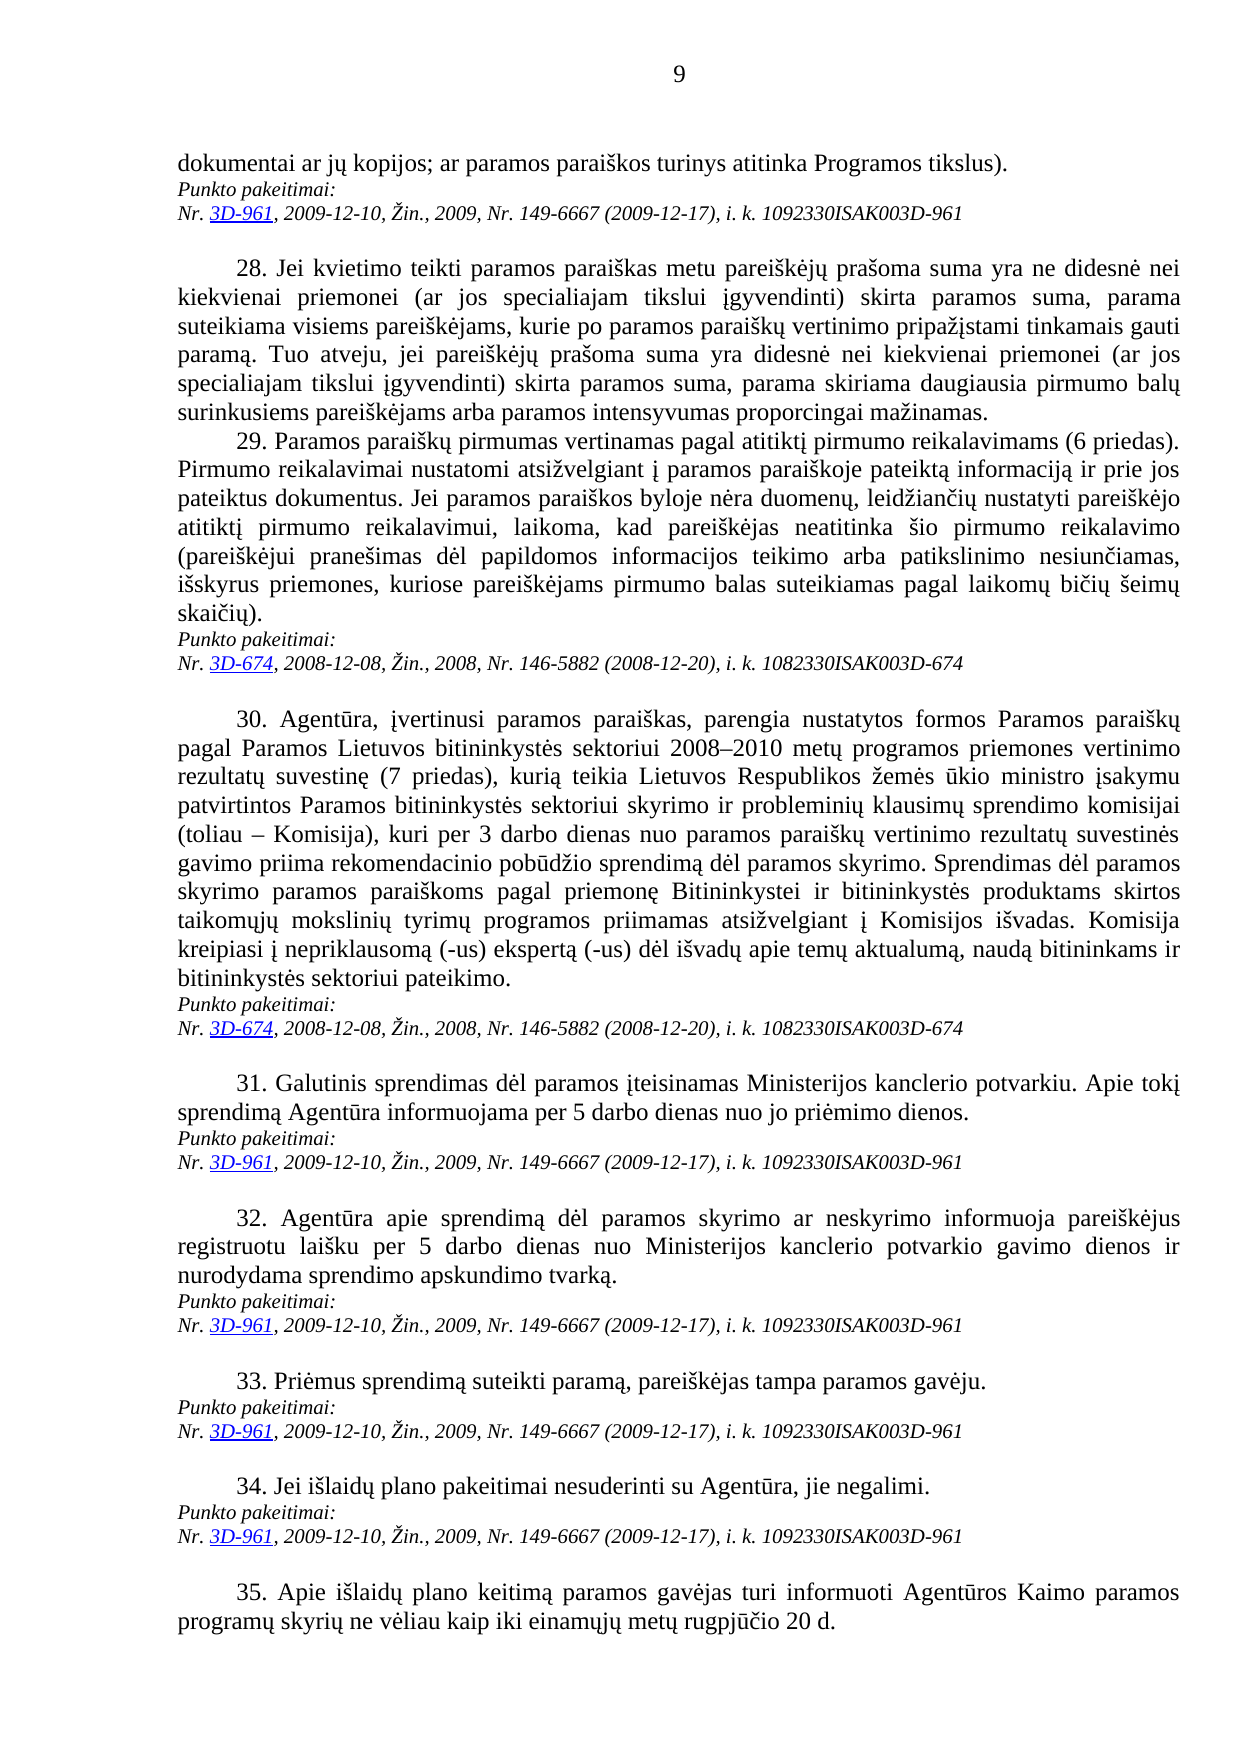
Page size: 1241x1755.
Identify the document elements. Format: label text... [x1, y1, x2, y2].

text Nr. 3D-674, 2008-12-08, Žin., 2008, Nr. 146-5882 (2008-12-20), i. k. 1082330ISAK003D-674 [177, 651, 1181, 675]
text 31. Galutinis sprendimas dėl paramos įteisinamas Ministerijos kanclerio potvarkiu. Apie tokį sprendimą Agentūra informuojama per 5 darbo dienas nuo jo priėmimo dienos. [177, 1068, 1181, 1126]
text 28. Jei kvietimo teikti paramos paraiškas metu pareiškėjų prašoma suma yra ne didesnė nei kiekvienai priemonei (ar jos specialiajam tikslui įgyvendinti) skirta paramos suma, parama suteikiama visiems pareiškėjams, kurie po paramos paraiškų vertinimo pripažįstami tinkamais gauti paramą. Tuo atveju, jei pareiškėjų prašoma suma yra didesnė nei kiekvienai priemonei (ar jos specialiajam tikslui įgyvendinti) skirta paramos suma, parama skiriama daugiausia pirmumo balų surinkusiems pareiškėjams arba paramos intensyvumas proporcingai mažinamas. [177, 253, 1181, 426]
text 34. Jei išlaidų plano pakeitimai nesuderinti su Agentūra, jie negalimi. [177, 1471, 1181, 1500]
text Nr. 3D-961, 2009-12-10, Žin., 2009, Nr. 149-6667 (2009-12-17), i. k. 1092330ISAK003D-961 [177, 1419, 1181, 1443]
text Nr. 3D-961, 2009-12-10, Žin., 2009, Nr. 149-6667 (2009-12-17), i. k. 1092330ISAK003D-961 [177, 201, 1181, 224]
text 33. Priėmus sprendimą suteikti paramą, pareiškėjas tampa paramos gavėju. [177, 1366, 1181, 1394]
text Punkto pakeitimai: [177, 1394, 1181, 1419]
text Nr. 3D-674, 2008-12-08, Žin., 2008, Nr. 146-5882 (2008-12-20), i. k. 1082330ISAK003D-674 [177, 1016, 1181, 1039]
text 29. Paramos paraiškų pirmumas vertinamas pagal atitiktį pirmumo reikalavimams (6 priedas). Pirmumo reikalavimai nustatomi atsižvelgiant į paramos paraiškoje pateiktą informaciją ir prie jos pateiktus dokumentus. Jei paramos paraiškos byloje nėra duomenų, leidžiančių nustatyti pareiškėjo atitiktį pirmumo reikalavimui, laikoma, kad pareiškėjas neatitinka šio pirmumo reikalavimo (pareiškėjui pranešimas dėl papildomos informacijos teikimo arba patikslinimo nesiunčiamas, išskyrus priemones, kuriose pareiškėjams pirmumo balas suteikiamas pagal laikomų bičių šeimų skaičių). [177, 426, 1181, 627]
text Punkto pakeitimai: [177, 991, 1181, 1016]
text Punkto pakeitimai: [177, 1289, 1181, 1313]
text Punkto pakeitimai: [177, 176, 1181, 201]
text dokumentai ar jų kopijos; ar paramos paraiškos turinys atitinka Programos tikslus). [177, 148, 1181, 176]
text 30. Agentūra, įvertinusi paramos paraiškas, parengia nustatytos formos Paramos paraiškų pagal Paramos Lietuvos bitininkystės sektoriui 2008–2010 metų programos priemones vertinimo rezultatų suvestinę (7 priedas), kurią teikia Lietuvos Respublikos žemės ūkio ministro įsakymu patvirtintos Paramos bitininkystės sektoriui skyrimo ir probleminių klausimų sprendimo komisijai (toliau – Komisija), kuri per 3 darbo dienas nuo paramos paraiškų vertinimo rezultatų suvestinės gavimo priima rekomendacinio pobūdžio sprendimą dėl paramos skyrimo. Sprendimas dėl paramos skyrimo paramos paraiškoms pagal priemonę Bitininkystei ir bitininkystės produktams skirtos taikomųjų mokslinių tyrimų programos priimamas atsižvelgiant į Komisijos išvadas. Komisija kreipiasi į nepriklausomą (-us) ekspertą (-us) dėl išvadų apie temų aktualumą, naudą bitininkams ir bitininkystės sektoriui pateikimo. [177, 704, 1181, 991]
text Nr. 3D-961, 2009-12-10, Žin., 2009, Nr. 149-6667 (2009-12-17), i. k. 1092330ISAK003D-961 [177, 1524, 1181, 1548]
text 32. Agentūra apie sprendimą dėl paramos skyrimo ar neskyrimo informuoja pareiškėjus registruotu laišku per 5 darbo dienas nuo Ministerijos kanclerio potvarkio gavimo dienos ir nurodydama sprendimo apskundimo tvarką. [177, 1203, 1181, 1289]
text Punkto pakeitimai: [177, 627, 1181, 651]
text 35. Apie išlaidų plano keitimą paramos gavėjas turi informuoti Agentūros Kaimo paramos programų skyrių ne vėliau kaip iki einamųjų metų rugpjūčio 20 d. [177, 1577, 1181, 1634]
text Nr. 3D-961, 2009-12-10, Žin., 2009, Nr. 149-6667 (2009-12-17), i. k. 1092330ISAK003D-961 [177, 1150, 1181, 1174]
text Nr. 3D-961, 2009-12-10, Žin., 2009, Nr. 149-6667 (2009-12-17), i. k. 1092330ISAK003D-961 [177, 1313, 1181, 1337]
text Punkto pakeitimai: [177, 1126, 1181, 1150]
text Punkto pakeitimai: [177, 1500, 1181, 1524]
